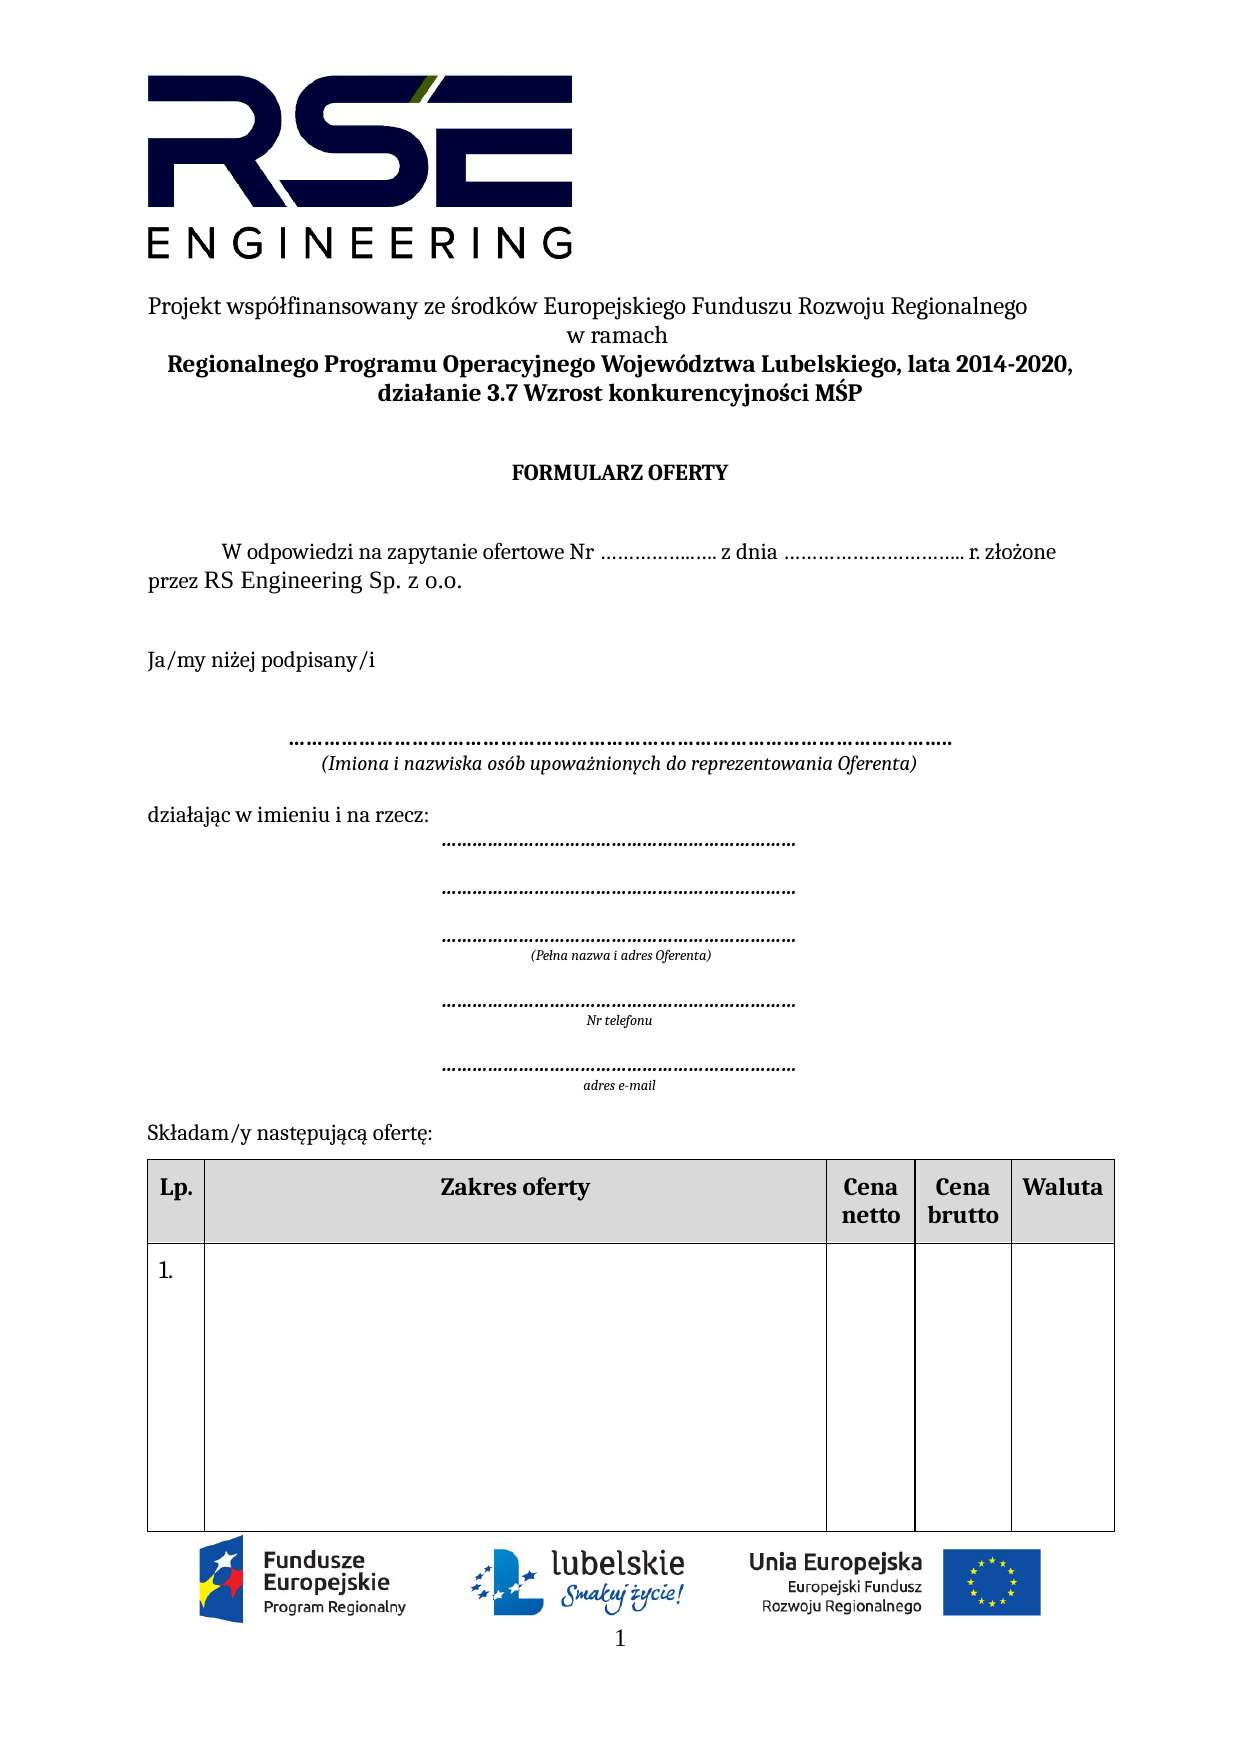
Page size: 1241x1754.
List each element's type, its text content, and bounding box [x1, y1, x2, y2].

table_header Cena brutto [916, 1160, 1011, 1242]
text Ja/my niżej podpisany/i [148, 647, 1092, 673]
table_cell [916, 1244, 1011, 1531]
text FORMULARZ OFERTY [148, 460, 1092, 486]
text w ramach [148, 321, 1092, 350]
text Projekt współfinansowany ze środków Europejskiego Funduszu Rozwoju Regionalnego [148, 292, 1092, 321]
text …………………………………………………………… [148, 828, 1092, 852]
text Nr telefonu [148, 1012, 1092, 1029]
text adres e-mail [148, 1077, 1092, 1094]
text …………………………………………………………… [148, 924, 1092, 948]
text …………………………………………………………… [148, 876, 1092, 900]
text W odpowiedzi na zapytanie ofertowe Nr ……………..…. z dnia ………………………….. r. złożone przez RS Engineering Sp. z o.o. [148, 539, 1092, 594]
text (Imiona i nazwiska osób upoważnionych do reprezentowania Oferenta) [148, 751, 1092, 775]
table_header Lp. [148, 1160, 204, 1242]
table_cell [827, 1244, 914, 1531]
text Składam/y następującą ofertę: [148, 1120, 1092, 1146]
text ………………………………………………………………………………………………….. [148, 725, 1092, 751]
table_cell [205, 1244, 826, 1531]
table_header Zakres oferty [205, 1160, 826, 1242]
table_header Waluta [1012, 1160, 1114, 1242]
text …………………………………………………………… [148, 1053, 1092, 1077]
text …………………………………………………………… [148, 988, 1092, 1012]
table_cell 1. [148, 1244, 204, 1531]
table_header Cena netto [827, 1160, 914, 1242]
text Regionalnego Programu Operacyjnego Województwa Lubelskiego, lata 2014-2020, [148, 350, 1092, 378]
text (Pełna nazwa i adres Oferenta) [148, 948, 1092, 964]
text działanie 3.7 Wzrost konkurencyjności MŚP [148, 378, 1092, 407]
text działając w imieniu i na rzecz: [148, 801, 1092, 828]
table_cell [1012, 1244, 1114, 1531]
